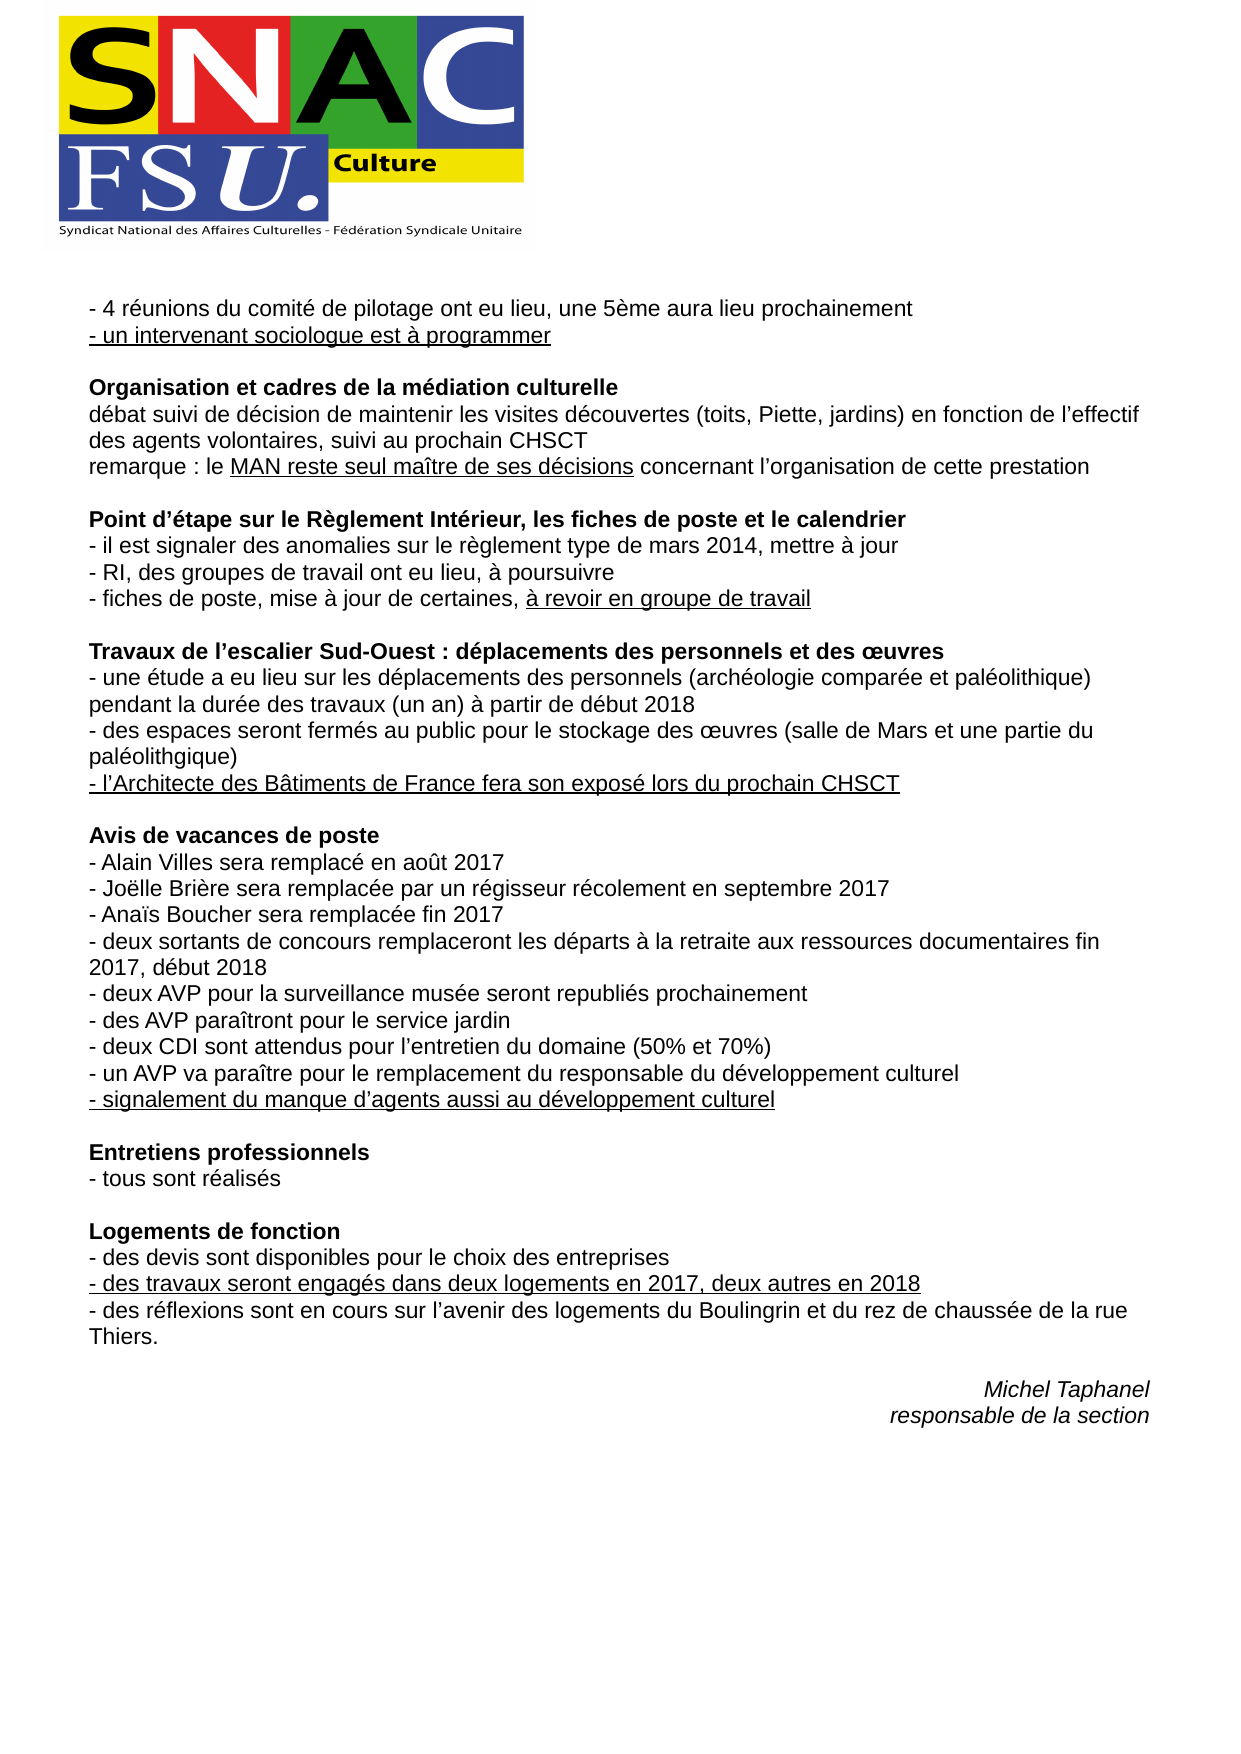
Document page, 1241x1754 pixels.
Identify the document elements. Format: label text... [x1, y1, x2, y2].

text Avis de vacances de poste [88, 822, 1152, 849]
text débat suivi de décision de maintenir les visites découvertes (toits, Piette, jardins) en fonction de l’effectif des agents volontaires, suivi au prochain CHSCT [88, 401, 1152, 453]
text - une étude a eu lieu sur les déplacements des personnels (archéologie comparée et paléolithique) pendant la durée des travaux (un an) à partir de début 2018 [88, 664, 1152, 717]
text Organisation et cadres de la médiation culturelle [88, 374, 1152, 401]
text - un AVP va paraître pour le remplacement du responsable du développement culturel [88, 1059, 1152, 1086]
text - deux CDI sont attendus pour l’entretien du domaine (50% et 70%) [88, 1033, 1152, 1059]
text - des espaces seront fermés au public pour le stockage des œuvres (salle de Mars et une partie du paléolithgique) [88, 717, 1152, 769]
text Entretiens professionnels [88, 1138, 1152, 1165]
text - un intervenant sociologue est à programmer [88, 322, 1152, 348]
text - il est signaler des anomalies sur le règlement type de mars 2014, mettre à jour [88, 532, 1152, 559]
text - des devis sont disponibles pour le choix des entreprises [88, 1244, 1152, 1270]
text - des AVP paraîtront pour le service jardin [88, 1007, 1152, 1033]
text Michel Taphanel [88, 1376, 1152, 1402]
text - des travaux seront engagés dans deux logements en 2017, deux autres en 2018 [88, 1270, 1152, 1297]
text - Anaïs Boucher sera remplacée fin 2017 [88, 901, 1152, 928]
text - l’Architecte des Bâtiments de France fera son exposé lors du prochain CHSCT [88, 769, 1152, 796]
text - 4 réunions du comité de pilotage ont eu lieu, une 5ème aura lieu prochainement [88, 295, 1152, 322]
text - RI, des groupes de travail ont eu lieu, à poursuivre [88, 559, 1152, 585]
text - des réflexions sont en cours sur l’avenir des logements du Boulingrin et du rez de chaussée de la rue Thiers. [88, 1297, 1152, 1349]
text remarque : le MAN reste seul maître de ses décisions concernant l’organisation de cette prestation [88, 453, 1152, 480]
picture [41, 0, 538, 252]
text Travaux de l’escalier Sud-Ouest : déplacements des personnels et des œuvres [88, 638, 1152, 664]
text - deux sortants de concours remplaceront les départs à la retraite aux ressources documentaires fin 2017, début 2018 [88, 928, 1152, 980]
text - Alain Villes sera remplacé en août 2017 [88, 849, 1152, 875]
text - tous sont réalisés [88, 1165, 1152, 1191]
text Point d’étape sur le Règlement Intérieur, les fiches de poste et le calendrier [88, 506, 1152, 532]
text - deux AVP pour la surveillance musée seront republiés prochainement [88, 980, 1152, 1007]
text responsable de la section [88, 1402, 1152, 1428]
text - fiches de poste, mise à jour de certaines, à revoir en groupe de travail [88, 585, 1152, 611]
text Logements de fonction [88, 1218, 1152, 1244]
text - signalement du manque d’agents aussi au développement culturel [88, 1086, 1152, 1112]
text - Joëlle Brière sera remplacée par un régisseur récolement en septembre 2017 [88, 875, 1152, 901]
